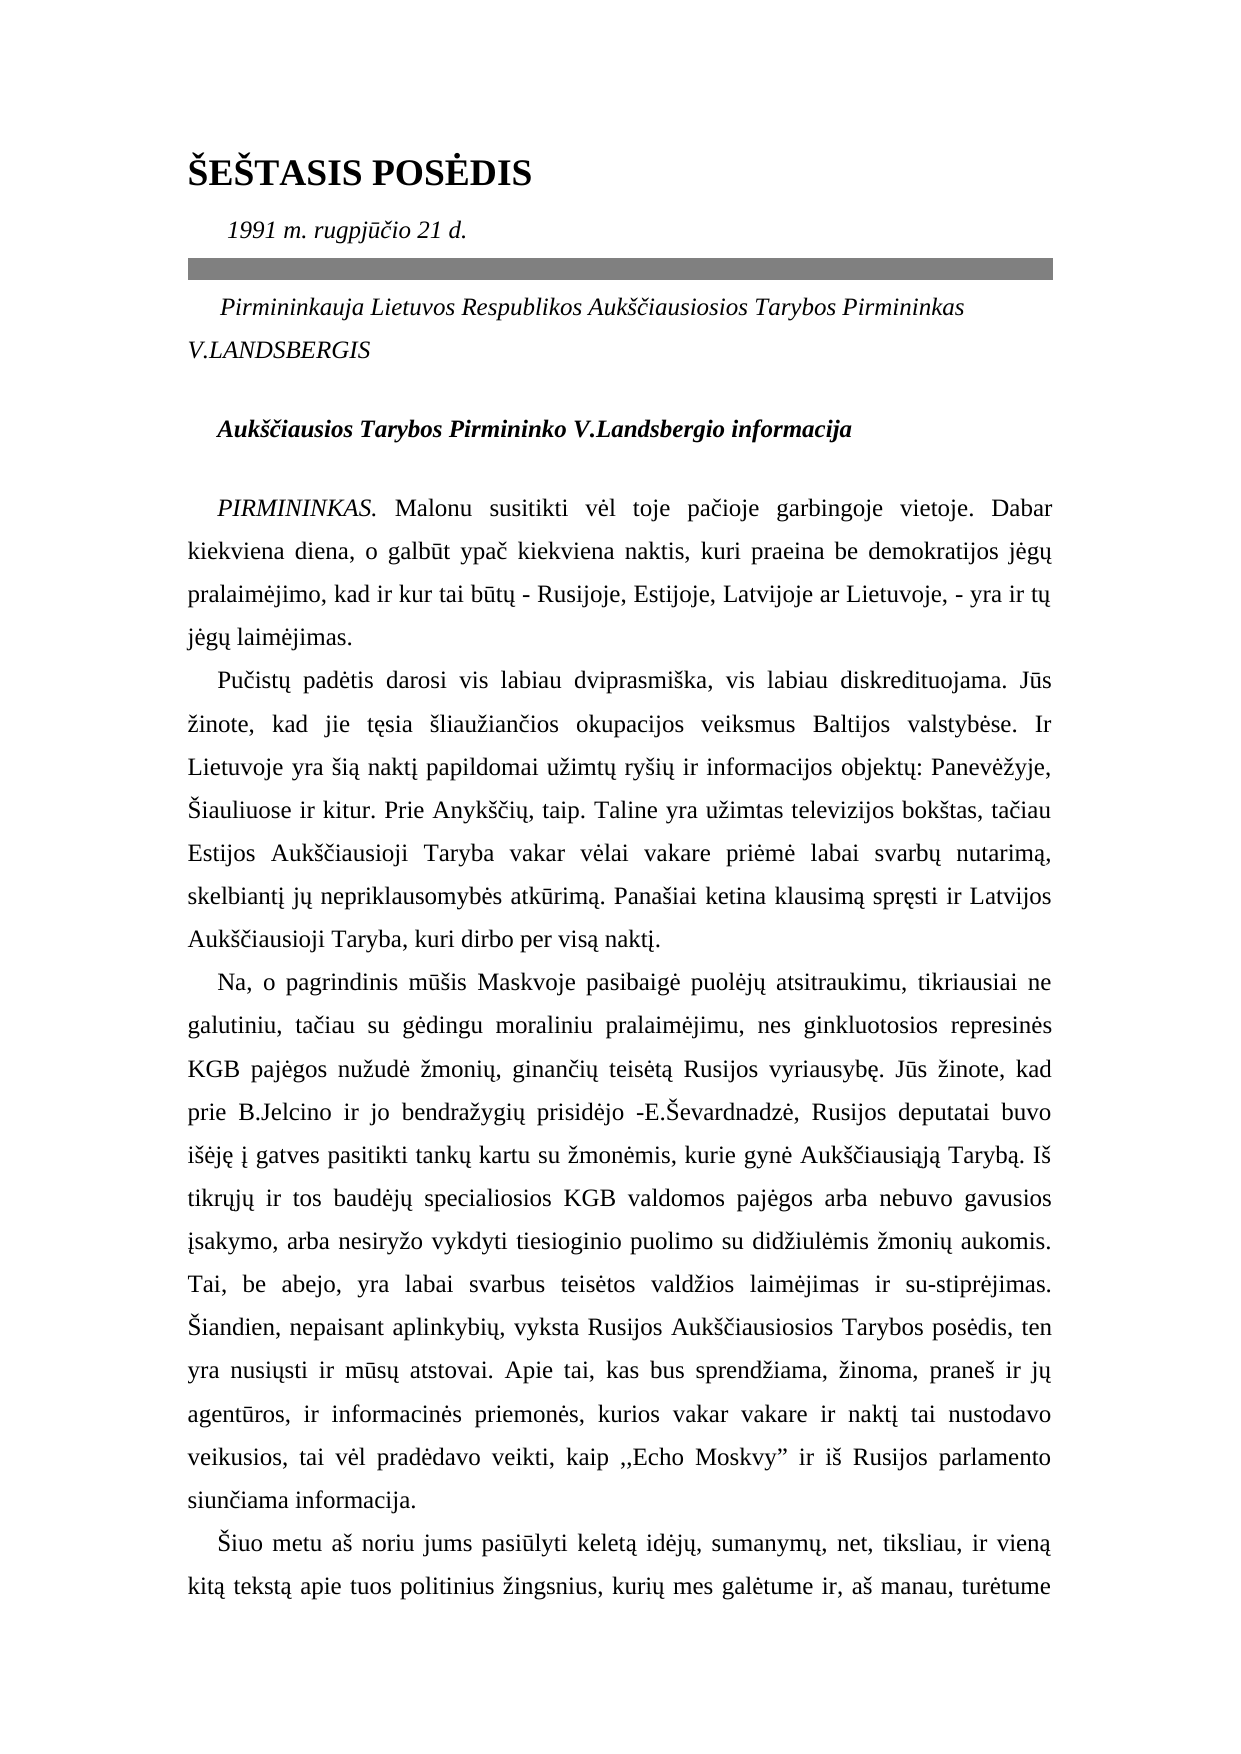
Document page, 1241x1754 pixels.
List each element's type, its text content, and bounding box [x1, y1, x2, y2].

text PIRMININKAS. Malonu susitikti vėl toje pačioje garbingoje vietoje. Dabar kiekviena diena, o galbūt ypač kiekviena naktis, kuri praeina be demokratijos jėgų pralaimėjimo, kad ir kur tai būtų - Rusijoje, Estijoje, Latvijoje ar Lietuvoje, - yra ir tų jėgų laimėjimas. [187, 493, 1053, 651]
text Pučistų padėtis darosi vis labiau dviprasmiška, vis labiau diskredituojama. Jūs žinote, kad jie tęsia šliaužiančios okupacijos veiksmus Baltijos valstybėse. Ir Lietuvoje yra šią naktį papildomai užimtų ryšių ir informacijos objektų: Panevėžyje, Šiauliuose ir kitur. Prie Anykščių, taip. Taline yra užimtas televizijos bokštas, tačiau Estijos Aukščiausioji Taryba vakar vėlai vakare priėmė labai svarbų nutarimą, skelbiantį jų nepriklausomybės atkūrimą. Panašiai ketina klausimą spręsti ir Latvijos Aukščiausioji Taryba, kuri dirbo per visą naktį. [187, 666, 1053, 953]
text 1991 m. rugpjūčio 21 d. [187, 215, 1053, 243]
text Aukščiausios Tarybos Pirmininko V.Landsbergio informacija [187, 414, 1053, 443]
text ŠEŠTASIS POSĖDIS [187, 150, 1053, 193]
text Na, o pagrindinis mūšis Maskvoje pasibaigė puolėjų atsitraukimu, tikriausiai ne galutiniu, tačiau su gėdingu moraliniu pralaimėjimu, nes ginkluotosios represinės KGB pajėgos nužudė žmonių, ginančių teisėtą Rusijos vyriausybę. Jūs žinote, kad prie B.Jelcino ir jo bendražygių prisidėjo -E.Ševardnadzė, Rusijos deputatai buvo išėję į gatves pasitikti tankų kartu su žmonėmis, kurie gynė Aukščiausiąją Tarybą. Iš tikrųjų ir tos baudėjų specialiosios KGB valdomos pajėgos arba nebuvo gavusios įsakymo, arba nesiryžo vykdyti tiesioginio puolimo su didžiulėmis žmonių aukomis. Tai, be abejo, yra labai svarbus teisėtos valdžios laimėjimas ir su-stiprėjimas. Šiandien, nepaisant aplinkybių, vyksta Rusijos Aukščiausiosios Tarybos posėdis, ten yra nusiųsti ir mūsų atstovai. Apie tai, kas bus sprendžiama, žinoma, praneš ir jų agentūros, ir informacinės priemonės, kurios vakar vakare ir naktį tai nustodavo veikusios, tai vėl pradėdavo veikti, kaip ,,Echo Moskvy” ir iš Rusijos parlamento siunčiama informacija. [187, 967, 1053, 1514]
text Pirmininkauja Lietuvos Respublikos Aukščiausiosios Tarybos Pirmininkas V.LANDSBERGIS [187, 292, 1053, 363]
text Šiuo metu aš noriu jums pasiūlyti keletą idėjų, sumanymų, net, tiksliau, ir vieną kitą tekstą apie tuos politinius žingsnius, kurių mes galėtume ir, aš manau, turėtume [187, 1528, 1053, 1600]
